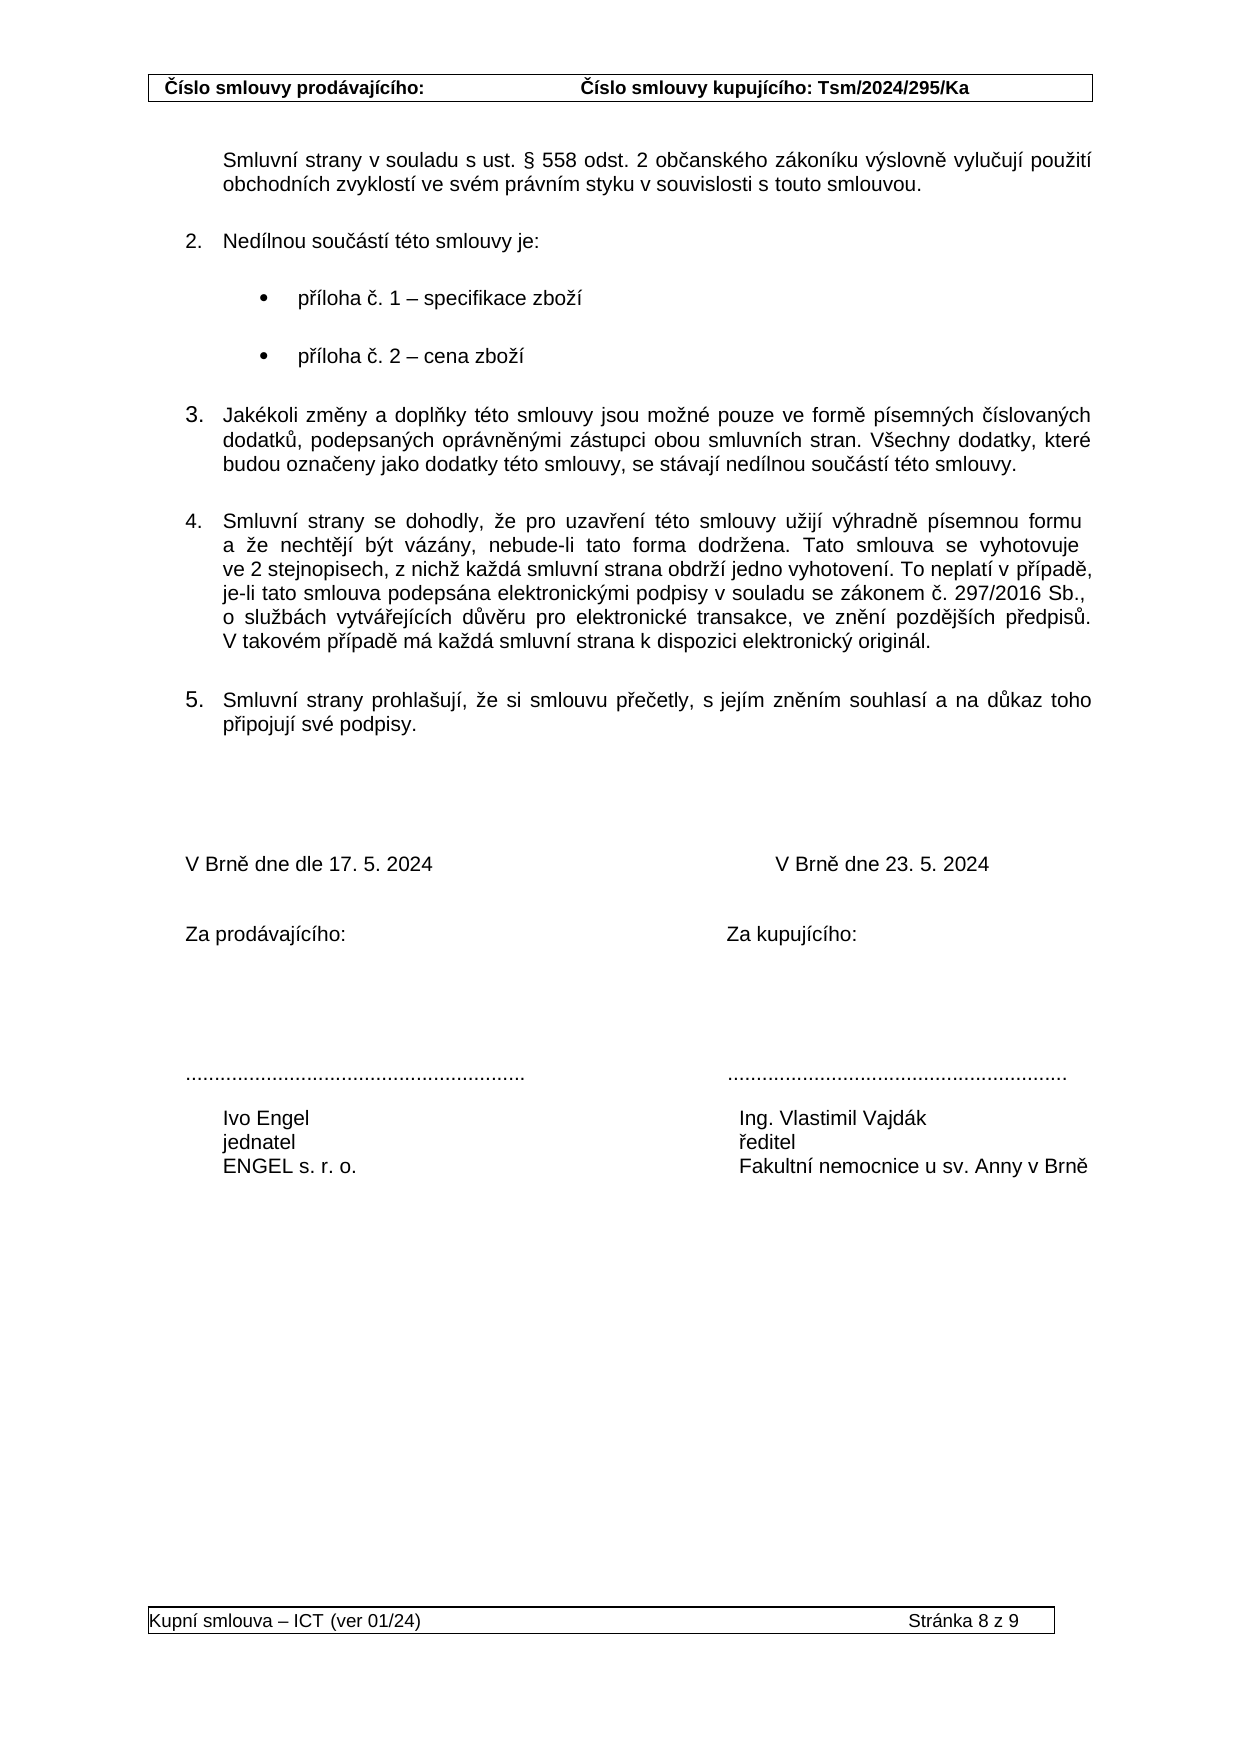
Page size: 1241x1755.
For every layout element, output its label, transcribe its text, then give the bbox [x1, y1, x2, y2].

list Smluvní strany se dohodly, že pro uzavření této smlouvy užijí výhradně písemnou formu a že nechtějí být vázány, nebude-li tato forma dodržena. Tato smlouva se vyhotovuje ve 2 stejnopisech, z nichž každá smluvní strana obdrží jedno vyhotovení. To neplatí v případě, je-li tato smlouva podepsána elektronickými podpisy v souladu se zákonem č. 297/2016 Sb., o službách vytvářejících důvěru pro elektronické transakce, ve znění pozdějších předpisů. V takovém případě má každá smluvní strana k dispozici elektronický originál. [185, 509, 1093, 652]
text ENGEL s. r. o. Fakultní nemocnice u sv. Anny v Brně [223, 1154, 1093, 1178]
text Za prodávajícího: Za kupujícího: [148, 921, 1093, 945]
list Jakékoli změny a doplňky této smlouvy jsou možné pouze ve formě písemných číslovaných dodatků, podepsaných oprávněnými zástupci obou smluvních stran. Všechny dodatky, které budou označeny jako dodatky této smlouvy, se stávají nedílnou součástí této smlouvy. [185, 401, 1093, 475]
text jednatel ředitel [223, 1130, 1093, 1154]
text Ivo Engel Ing. Vlastimil Vajdák [223, 1106, 1093, 1130]
text V Brně dne dle 17. 5. 2024 V Brně dne 23. 5. 2024 [185, 852, 1093, 876]
list příloha č. 2 – cena zboží [260, 344, 1093, 368]
list Smluvní strany v souladu s ust. § 558 odst. 2 občanského zákoníku výslovně vylučují použití obchodních zvyklostí ve svém právním styku v souvislosti s touto smlouvou. [185, 148, 1093, 196]
list příloha č. 1 – specifikace zboží [260, 286, 1093, 310]
text ........................................................... ........................................................... [148, 1061, 1093, 1085]
list Smluvní strany prohlašují, že si smlouvu přečetly, s jejím zněním souhlasí a na důkaz toho připojují své podpisy. [185, 686, 1093, 736]
list Nedílnou součástí této smlouvy je: [185, 229, 1093, 253]
